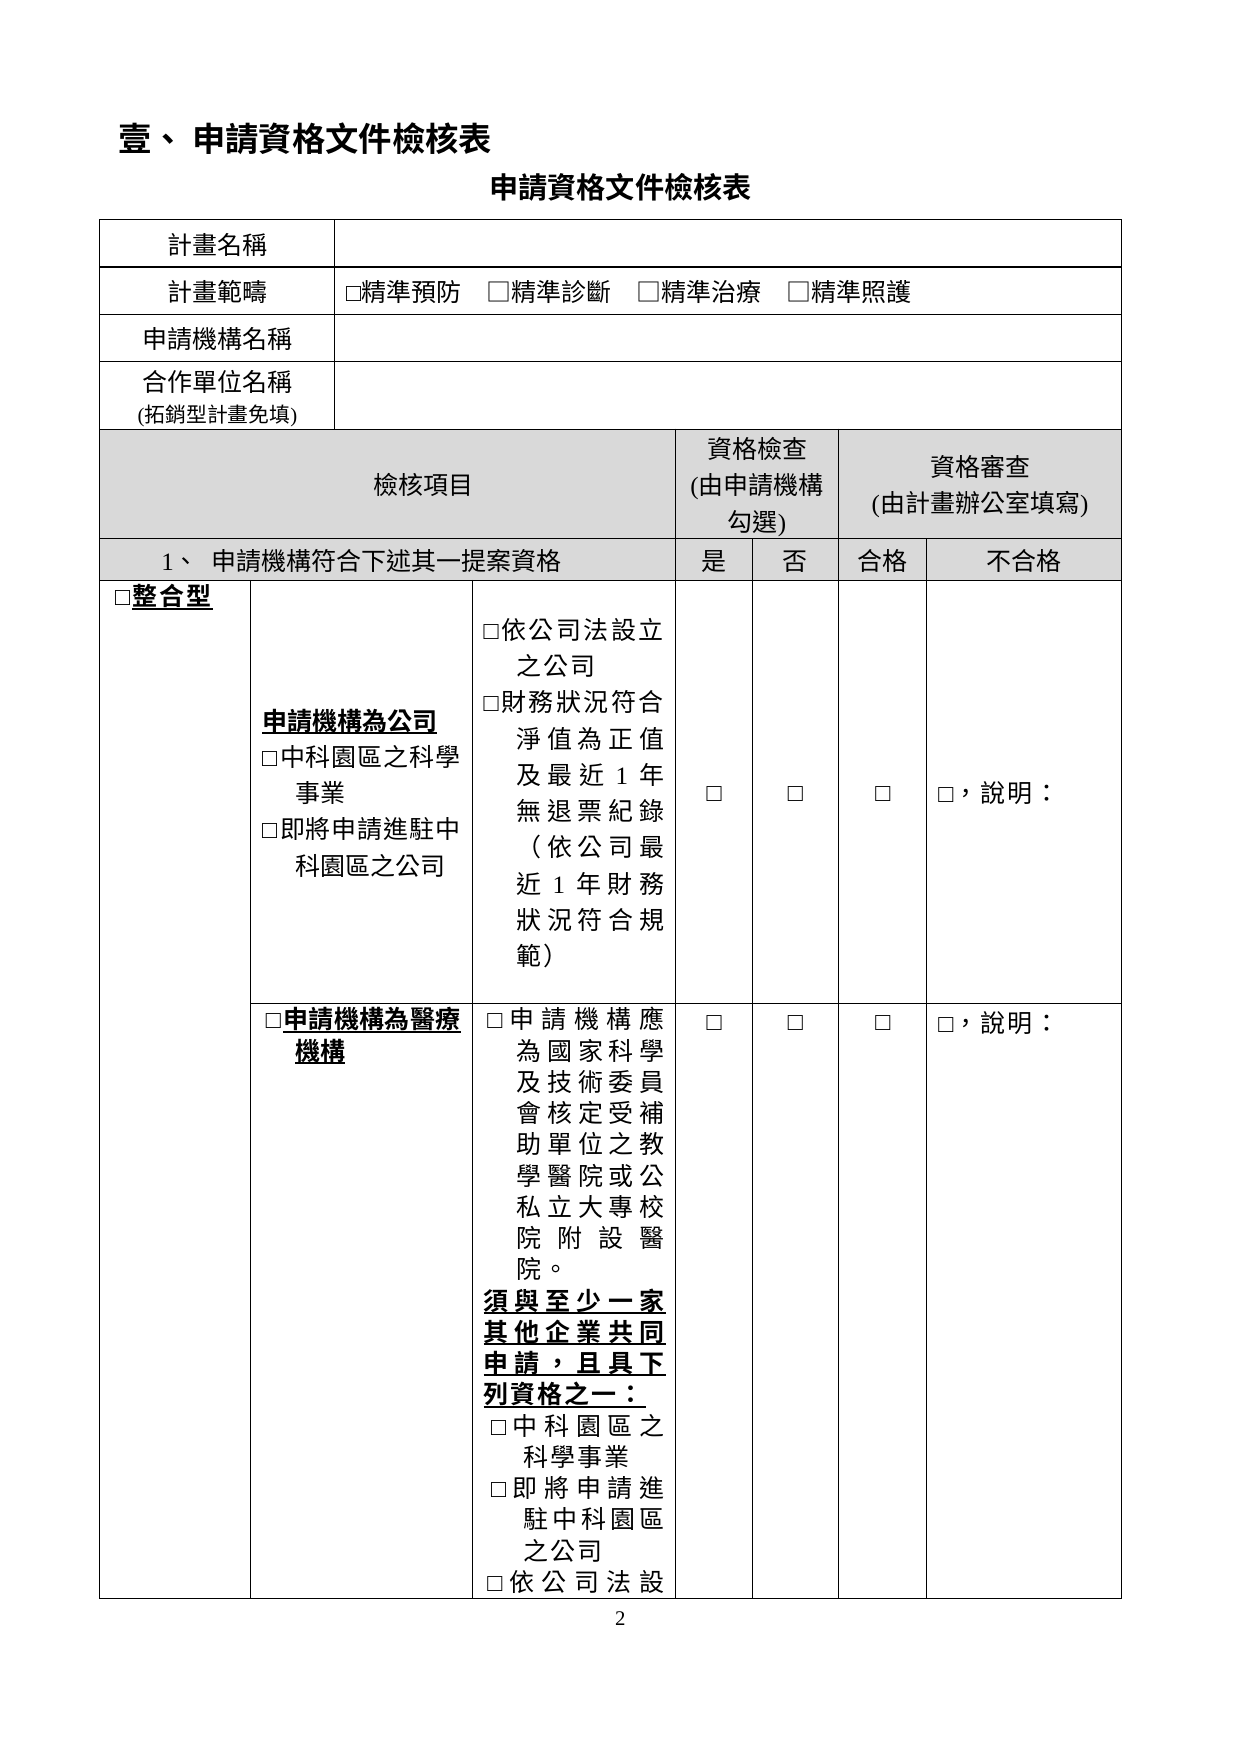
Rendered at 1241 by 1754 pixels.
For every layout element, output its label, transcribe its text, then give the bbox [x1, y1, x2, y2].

table_cell □ [839, 581, 926, 1003]
table_cell □整合型 [100, 581, 250, 1597]
table_cell □，說明： [927, 581, 1121, 1003]
table_cell 否 [753, 539, 838, 580]
table_cell □ [753, 581, 838, 1003]
table_cell □申請機構為醫療機構 [251, 1004, 472, 1597]
table_cell 計畫範疇 [100, 268, 334, 314]
table_cell 申請機構名稱 [100, 315, 334, 361]
table_header 計畫名稱 [100, 220, 334, 266]
table_cell 申請機構符合下述其一提案資格 [100, 539, 675, 580]
table_cell □依公司法設立之公司 □財務狀況符合淨值為正值及最近1年無退票紀錄（依公司最近1年財務狀況符合規範） [473, 581, 675, 1003]
table_cell 是 [676, 539, 752, 580]
table_cell □，說明： [927, 1004, 1121, 1597]
list 申請資格文件檢核表 [118, 118, 1122, 160]
table_cell [335, 315, 1121, 361]
table_cell 不合格 [927, 539, 1121, 580]
table_cell 合作單位名稱 (拓銷型計畫免填) [100, 362, 334, 428]
table_cell 檢核項目 [100, 430, 675, 538]
table_cell [335, 362, 1121, 428]
table_header [335, 220, 1121, 266]
table_cell □ [676, 581, 752, 1003]
table_cell 資格檢查 (由申請機構勾選) [676, 430, 838, 538]
table_cell 申請機構為公司 □中科園區之科學事業 □即將申請進駐中科園區之公司 [251, 581, 472, 1003]
table_cell □ [676, 1004, 752, 1597]
table_cell □ [753, 1004, 838, 1597]
table_cell 合格 [839, 539, 926, 580]
table_cell 資格審查 (由計畫辦公室填寫) [839, 430, 1121, 538]
table_cell □ [839, 1004, 926, 1597]
table_cell □申請機構應為國家科學及技術委員會核定受補助單位之教學醫院或公私立大專校院附設醫院。 須與至少一家其他企業共同申請，且具下列資格之一： □中科園區之科學事業 □即將申請進駐中科園區之公司 □依公司法設 [473, 1004, 675, 1597]
text 申請資格文件檢核表 [118, 165, 1122, 207]
table_cell □精準預防 □精準診斷 □精準治療 □精準照護 [335, 268, 1121, 314]
